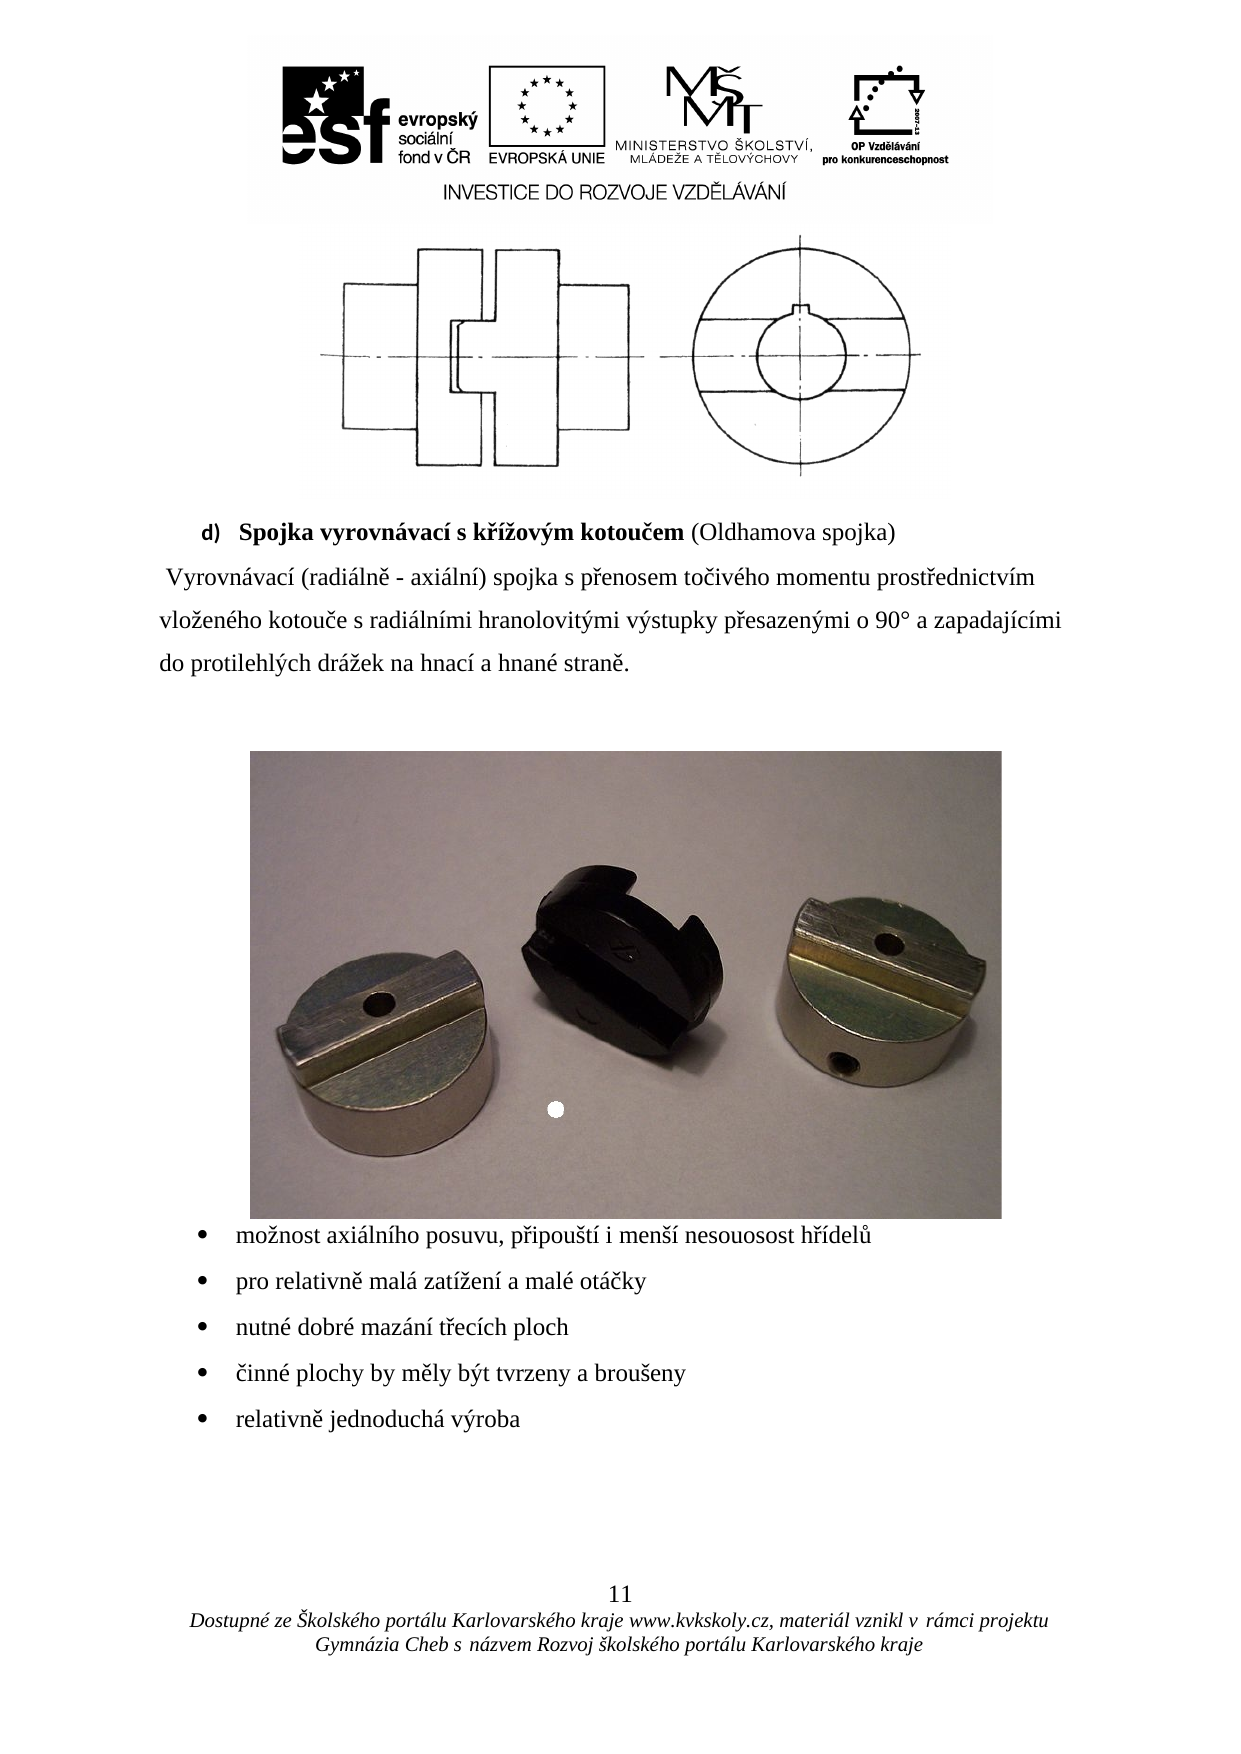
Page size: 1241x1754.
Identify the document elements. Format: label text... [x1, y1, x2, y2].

table_cell činné plochy by měly být tvrzeny a broušeny [159, 1357, 979, 1403]
table_cell relativně jednoduchá výroba [159, 1403, 979, 1449]
table_cell nutné dobré mazání třecích ploch [159, 1311, 979, 1357]
table_cell [148, 148, 157, 1537]
table_cell činné plochy by měly být tvrzené spojka vyrovnávací kolíková Vyrovnávací axiálně - radiální spojka s přenosem točivého momentu na principu výstředně umístěného podélného kolíku zabírajícího do radiální drážky. Základní vlastnosti Ozubcová spojka Je tvořena dvěma přírubami, jejichž čelní plochy jsou na jedné přírubě upraveny do tvaru ozubce (pera) a na druhé přírubě je vytvořena drážka, spojením se vytvoří perový spoj Příruby se musí zajistit proti axiálnímu i radiálnímu posuvu Přenos se realizuje tvarovým stykem Umožňuje axiální posuv – dle velikosti vůle mezi čelem ozubce a dnem drážky Vyrovnávací (radiálně - axiální) spojka s přenosem točivého momentu prostřednictvím vloženého kotouče s radiálními hranolovitými výstupky přesazenými o 90° a zapadajícími do protilehlých drážek na hnací a hnané straně. Spojka zubová Skládá se z kotoučů pevně nasazených na konce hřídelů Kotouče mají tři až pět zubů, které do sebe vzájemně zapadají Spojky kloubové slouží ke spojení různoběžných nebo rovnoběžných nesouosých hřídelů dvě shodné vidlice upevněné na koncích hřídelů jsou spojeny prostřednictvím kříže pro přenos malých a středních kroutících momentů, u vozidel, jeřábů, obráběcích strojů apod. nevýhoda – jistá nerovnoměrnost otáčení hnaného hřídele (úměrná výchylce alfa hřídelů) – odstraňujeme použitím dvojice kloubových spojek Spojky mechanicky ovládané Umožňují spojení a rozpojení hřídelů buď za klidu, nebo za chodu při plném zatížení Nejčastěji se používají ovládané spojky zubové a třecí Spojky zubové Tyto spojky spojují, či rozpojují dva hřídele, které jsou v klidu, při synchronních otáčkách, nebo při malých rozdílech jejich vzájemných obvodových rychlostí. Při zapínání může dojít k "nezařazení" spojky vlivem nevhodné vzájemné polohy obou ozubení ("zub na zub"), což lze zlepšit úpravami "náběhových tvarů" ozubení Krouticí moment se přenáší přes boky zubů, jedna část spojky je pevná, druhá část je posuvně uložena na peru hnaného hřídele a ovládá se vysouvacím zařízením Tvar ozubení bývá různý dle funkce a použití spojky. Může být buď na: A,čelních rovinných plochách spojkových přírub B,na obvodových válcových plochách Spojky třecí Kroutící moment je přenášen pouze třením, způsobeným přitlačením hnaného kotouče na hnací (pákou, pružinou) Při přetížení spojka prokluzuje a zabraňuje tak poškození hnaného, či hnacího stroje, při rozběhu umožňuje prokluzování spojky pozvolný a plynulý záběr (rozjíždění) Třecí plochy jsou vytvořeny na čelních (rovinných) i obvodových (válcových) plochách spojkových přírub. Často se používají třecí spojky s kuželovou třecí plochou, která zvětšuje velikost tření a tím i velikost přenášeného točivého momentu Jedna příruba třecí spojky je přichycena pevně, druhá je posuvná. Přítlačná síla je vyvozena pružinou, rozpojení se provádí pomocí pákového převodu, či jiného mechanismu, ovládaného rukou, nohou, či automaticky Pro přenos velkých krouticích momentů se používají spojky s větším počtem třecích ploch, tzv. spojky lamelové K umožnění dilatace lamel a k zabránění křivení – různě upravené zářezy, otvory v lamelách se plní grafitem k zabránění zadření [158, 148, 1092, 1537]
table_header Spojka vyrovnávací s křížovým kotoučem (Oldhamova spojka) [159, 513, 1091, 551]
table_header možnost axiálního posuvu, připouští i menší nesouosost hřídelů [159, 1218, 979, 1264]
table_cell pro relativně malá zatížení a malé otáčky [159, 1264, 979, 1311]
